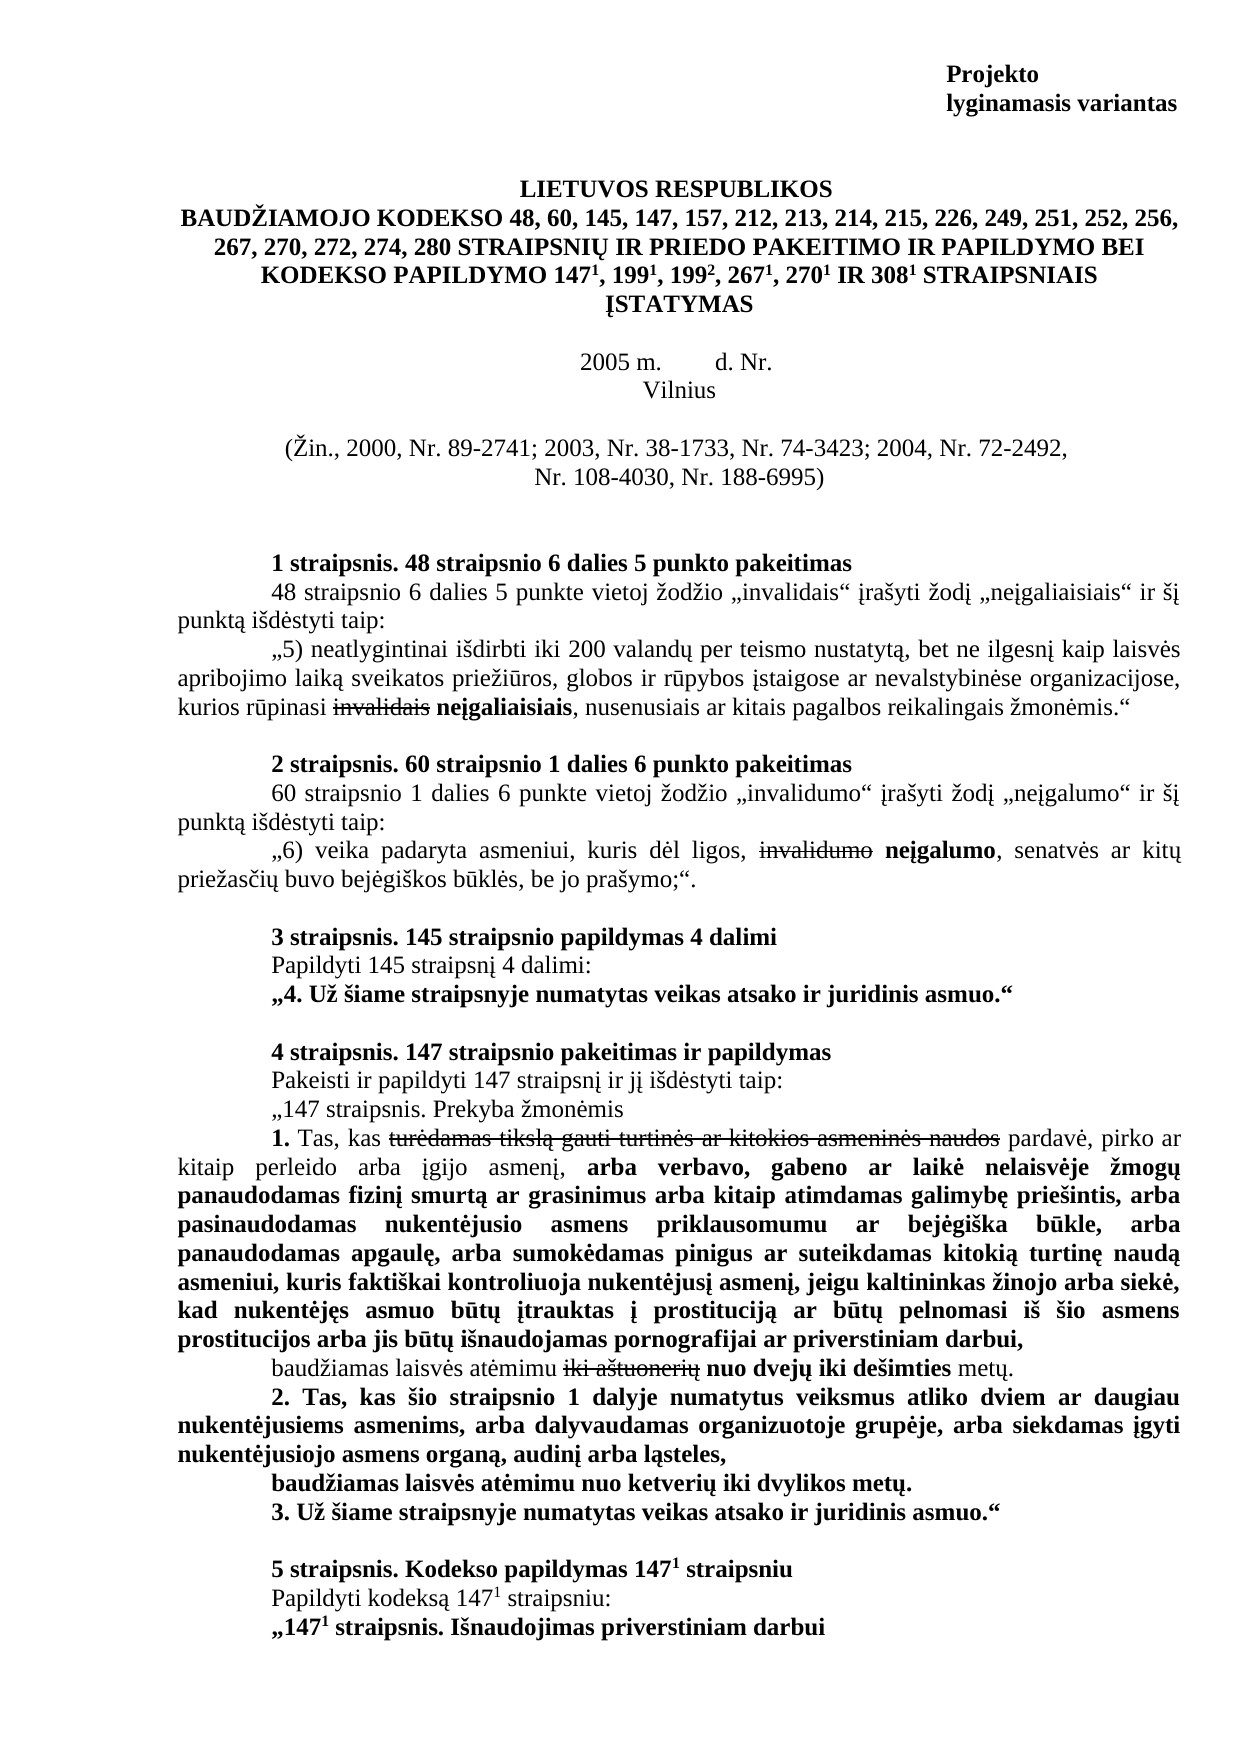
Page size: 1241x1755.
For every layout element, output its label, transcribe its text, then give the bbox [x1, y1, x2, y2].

text Projekto [946, 59, 1181, 88]
text 4 straipsnis. 147 straipsnio pakeitimas ir papildymas [177, 1037, 1181, 1065]
text 3. Už šiame straipsnyje numatytas veikas atsako ir juridinis asmuo.“ [177, 1497, 1181, 1525]
text 2 straipsnis. 60 straipsnio 1 dalies 6 punkto pakeitimas [177, 749, 1181, 778]
text 5 straipsnis. Kodekso papildymas 1471 straipsniu [177, 1554, 1181, 1583]
text Papildyti 145 straipsnį 4 dalimi: [177, 950, 1181, 979]
text „5) neatlygintinai išdirbti iki 200 valandų per teismo nustatytą, bet ne ilgesnį kaip laisvės apribojimo laiką sveikatos priežiūros, globos ir rūpybos įstaigose ar nevalstybinėse organizacijose, kurios rūpinasi invalidais neįgaliaisiais, nusenusiais ar kitais pagalbos reikalingais žmonėmis.“ [177, 634, 1181, 720]
text Pakeisti ir papildyti 147 straipsnį ir jį išdėstyti taip: [177, 1065, 1181, 1094]
text 48 straipsnio 6 dalies 5 punkte vietoj žodžio „invalidais“ įrašyti žodį „neįgaliaisiais“ ir šį punktą išdėstyti taip: [177, 577, 1181, 634]
text baudžiamojo kodekso 48, 60, 145, 147, 157, 212, 213, 214, 215, 226, 249, 251, 252, 256, 267, 270, 272, 274, 280 straipsnių ir priedo pakeitimo ir papildymo bei Kodekso papildymo 1471, 1991, 1992, 2671, 2701 Ir 3081 straipsniais [177, 203, 1181, 289]
text lyginamasis variantas [946, 88, 1181, 117]
text įstatymas [177, 289, 1181, 318]
text 2005 m. d. Nr. [177, 347, 1181, 375]
text baudžiamas laisvės atėmimu nuo ketverių iki dvylikos metų. [177, 1468, 1181, 1497]
text 1. Tas, kas turėdamas tikslą gauti turtinės ar kitokios asmeninės naudos pardavė, pirko ar kitaip perleido arba įgijo asmenį, arba verbavo, gabeno ar laikė nelaisvėje žmogų panaudodamas fizinį smurtą ar grasinimus arba kitaip atimdamas galimybę priešintis, arba pasinaudodamas nukentėjusio asmens priklausomumu ar bejėgiška būkle, arba panaudodamas apgaulę, arba sumokėdamas pinigus ar suteikdamas kitokią turtinę naudą asmeniui, kuris faktiškai kontroliuoja nukentėjusį asmenį, jeigu kaltininkas žinojo arba siekė, kad nukentėjęs asmuo būtų įtrauktas į prostituciją ar būtų pelnomasi iš šio asmens prostitucijos arba jis būtų išnaudojamas pornografijai ar priverstiniam darbui, [177, 1123, 1181, 1353]
text 60 straipsnio 1 dalies 6 punkte vietoj žodžio „invalidumo“ įrašyti žodį „neįgalumo“ ir šį punktą išdėstyti taip: [177, 778, 1181, 835]
text 1 straipsnis. 48 straipsnio 6 dalies 5 punkto pakeitimas [177, 548, 1181, 577]
text Lietuvos Respublikos [177, 174, 1181, 203]
text „6) veika padaryta asmeniui, kuris dėl ligos, invalidumo neįgalumo, senatvės ar kitų priežasčių buvo bejėgiškos būklės, be jo prašymo;“. [177, 835, 1181, 893]
text (Žin., 2000, Nr. 89-2741; 2003, Nr. 38-1733, Nr. 74-3423; 2004, Nr. 72-2492, [177, 433, 1181, 462]
text 2. Tas, kas šio straipsnio 1 dalyje numatytus veiksmus atliko dviem ar daugiau nukentėjusiems asmenims, arba dalyvaudamas organizuotoje grupėje, arba siekdamas įgyti nukentėjusiojo asmens organą, audinį arba ląsteles, [177, 1382, 1181, 1468]
text „4. Už šiame straipsnyje numatytas veikas atsako ir juridinis asmuo.“ [177, 979, 1181, 1008]
text „1471 straipsnis. Išnaudojimas priverstiniam darbui [177, 1612, 1181, 1640]
text 3 straipsnis. 145 straipsnio papildymas 4 dalimi [177, 922, 1181, 950]
text baudžiamas laisvės atėmimu iki aštuonerių nuo dvejų iki dešimties metų. [177, 1353, 1181, 1382]
text „147 straipsnis. Prekyba žmonėmis [177, 1094, 1181, 1123]
text Vilnius [177, 375, 1181, 404]
text Papildyti kodeksą 1471 straipsniu: [177, 1583, 1181, 1612]
text Nr. 108-4030, Nr. 188-6995) [177, 462, 1181, 490]
